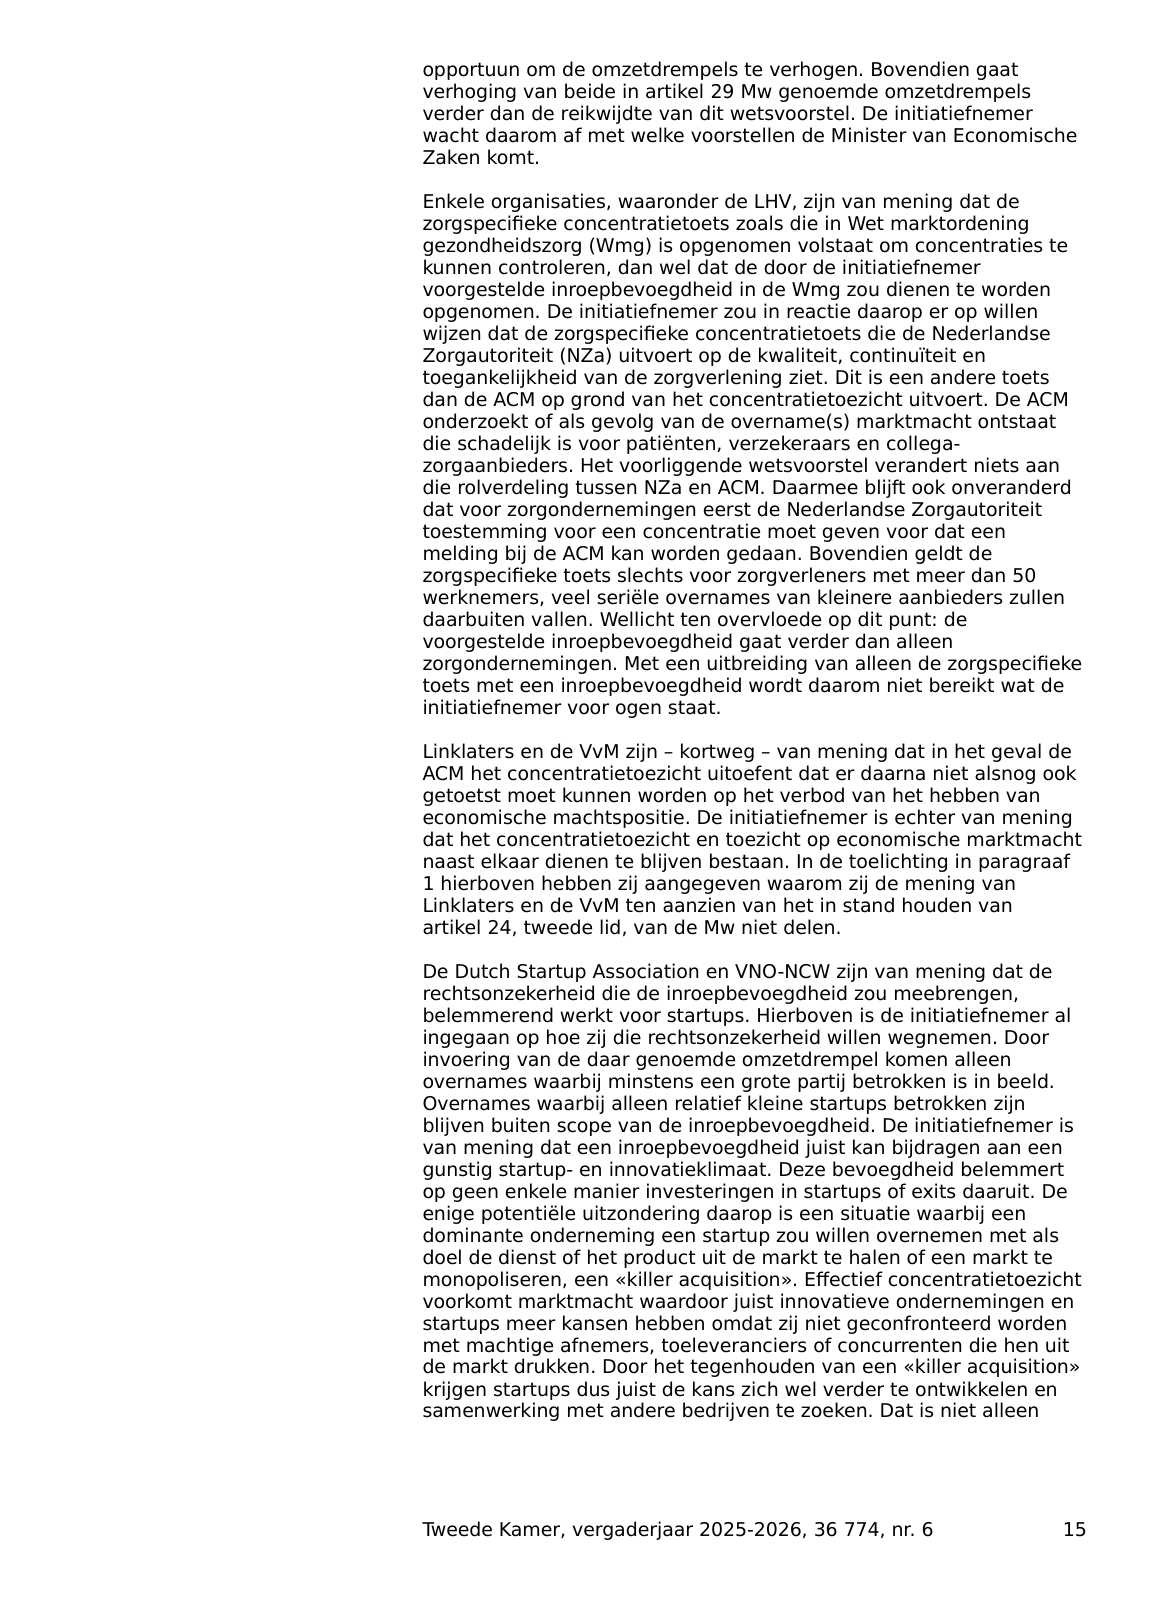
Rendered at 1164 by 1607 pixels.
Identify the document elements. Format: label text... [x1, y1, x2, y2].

text Enkele organisaties, waaronder de LHV, zijn van mening dat de zorgspecifieke concentratietoets zoals die in Wet marktordening gezondheidszorg (Wmg) is opgenomen volstaat om concentraties te kunnen controleren, dan wel dat de door de initiatiefnemer voorgestelde inroepbevoegdheid in de Wmg zou dienen te worden opgenomen. De initiatiefnemer zou in reactie daarop er op willen wijzen dat de zorgspecifieke concentratietoets die de Nederlandse Zorgautoriteit (NZa) uitvoert op de kwaliteit, continuïteit en toegankelijkheid van de zorgverlening ziet. Dit is een andere toets dan de ACM op grond van het concentratietoezicht uitvoert. De ACM onderzoekt of als gevolg van de overname(s) marktmacht ontstaat die schadelijk is voor patiënten, verzekeraars en collega-zorgaanbieders. Het voorliggende wetsvoorstel verandert niets aan die rolverdeling tussen NZa en ACM. Daarmee blijft ook onveranderd dat voor zorgondernemingen eerst de Nederlandse Zorgautoriteit toestemming voor een concentratie moet geven voor dat een melding bij de ACM kan worden gedaan. Bovendien geldt de zorgspecifieke toets slechts voor zorgverleners met meer dan 50 werknemers, veel seriële overnames van kleinere aanbieders zullen daarbuiten vallen. Wellicht ten overvloede op dit punt: de voorgestelde inroepbevoegdheid gaat verder dan alleen zorgondernemingen. Met een uitbreiding van alleen de zorgspecifieke toets met een inroepbevoegdheid wordt daarom niet bereikt wat de initiatiefnemer voor ogen staat. [422, 191, 1087, 719]
text opportuun om de omzetdrempels te verhogen. Bovendien gaat verhoging van beide in artikel 29 Mw genoemde omzetdrempels verder dan de reikwijdte van dit wetsvoorstel. De initiatiefnemer wacht daarom af met welke voorstellen de Minister van Economische Zaken komt. [422, 59, 1087, 169]
text Linklaters en de VvM zijn – kortweg – van mening dat in het geval de ACM het concentratietoezicht uitoefent dat er daarna niet alsnog ook getoetst moet kunnen worden op het verbod van het hebben van economische machtspositie. De initiatiefnemer is echter van mening dat het concentratietoezicht en toezicht op economische marktmacht naast elkaar dienen te blijven bestaan. In de toelichting in paragraaf 1 hierboven hebben zij aangegeven waarom zij de mening van Linklaters en de VvM ten aanzien van het in stand houden van artikel 24, tweede lid, van de Mw niet delen. [422, 741, 1087, 939]
text De Dutch Startup Association en VNO-NCW zijn van mening dat de rechtsonzekerheid die de inroepbevoegdheid zou meebrengen, belemmerend werkt voor startups. Hierboven is de initiatiefnemer al ingegaan op hoe zij die rechtsonzekerheid willen wegnemen. Door invoering van de daar genoemde omzetdrempel komen alleen overnames waarbij minstens een grote partij betrokken is in beeld. Overnames waarbij alleen relatief kleine startups betrokken zijn blijven buiten scope van de inroepbevoegdheid. De initiatiefnemer is van mening dat een inroepbevoegdheid juist kan bijdragen aan een gunstig startup- en innovatieklimaat. Deze bevoegdheid belemmert op geen enkele manier investeringen in startups of exits daaruit. De enige potentiële uitzondering daarop is een situatie waarbij een dominante onderneming een startup zou willen overnemen met als doel de dienst of het product uit de markt te halen of een markt te monopoliseren, een «killer acquisition». Effectief concentratietoezicht voorkomt marktmacht waardoor juist innovatieve ondernemingen en startups meer kansen hebben omdat zij niet geconfronteerd worden met machtige afnemers, toeleveranciers of concurrenten die hen uit de markt drukken. Door het tegenhouden van een «killer acquisition» krijgen startups dus juist de kans zich wel verder te ontwikkelen en samenwerking met andere bedrijven te zoeken. Dat is niet alleen [422, 961, 1087, 1422]
